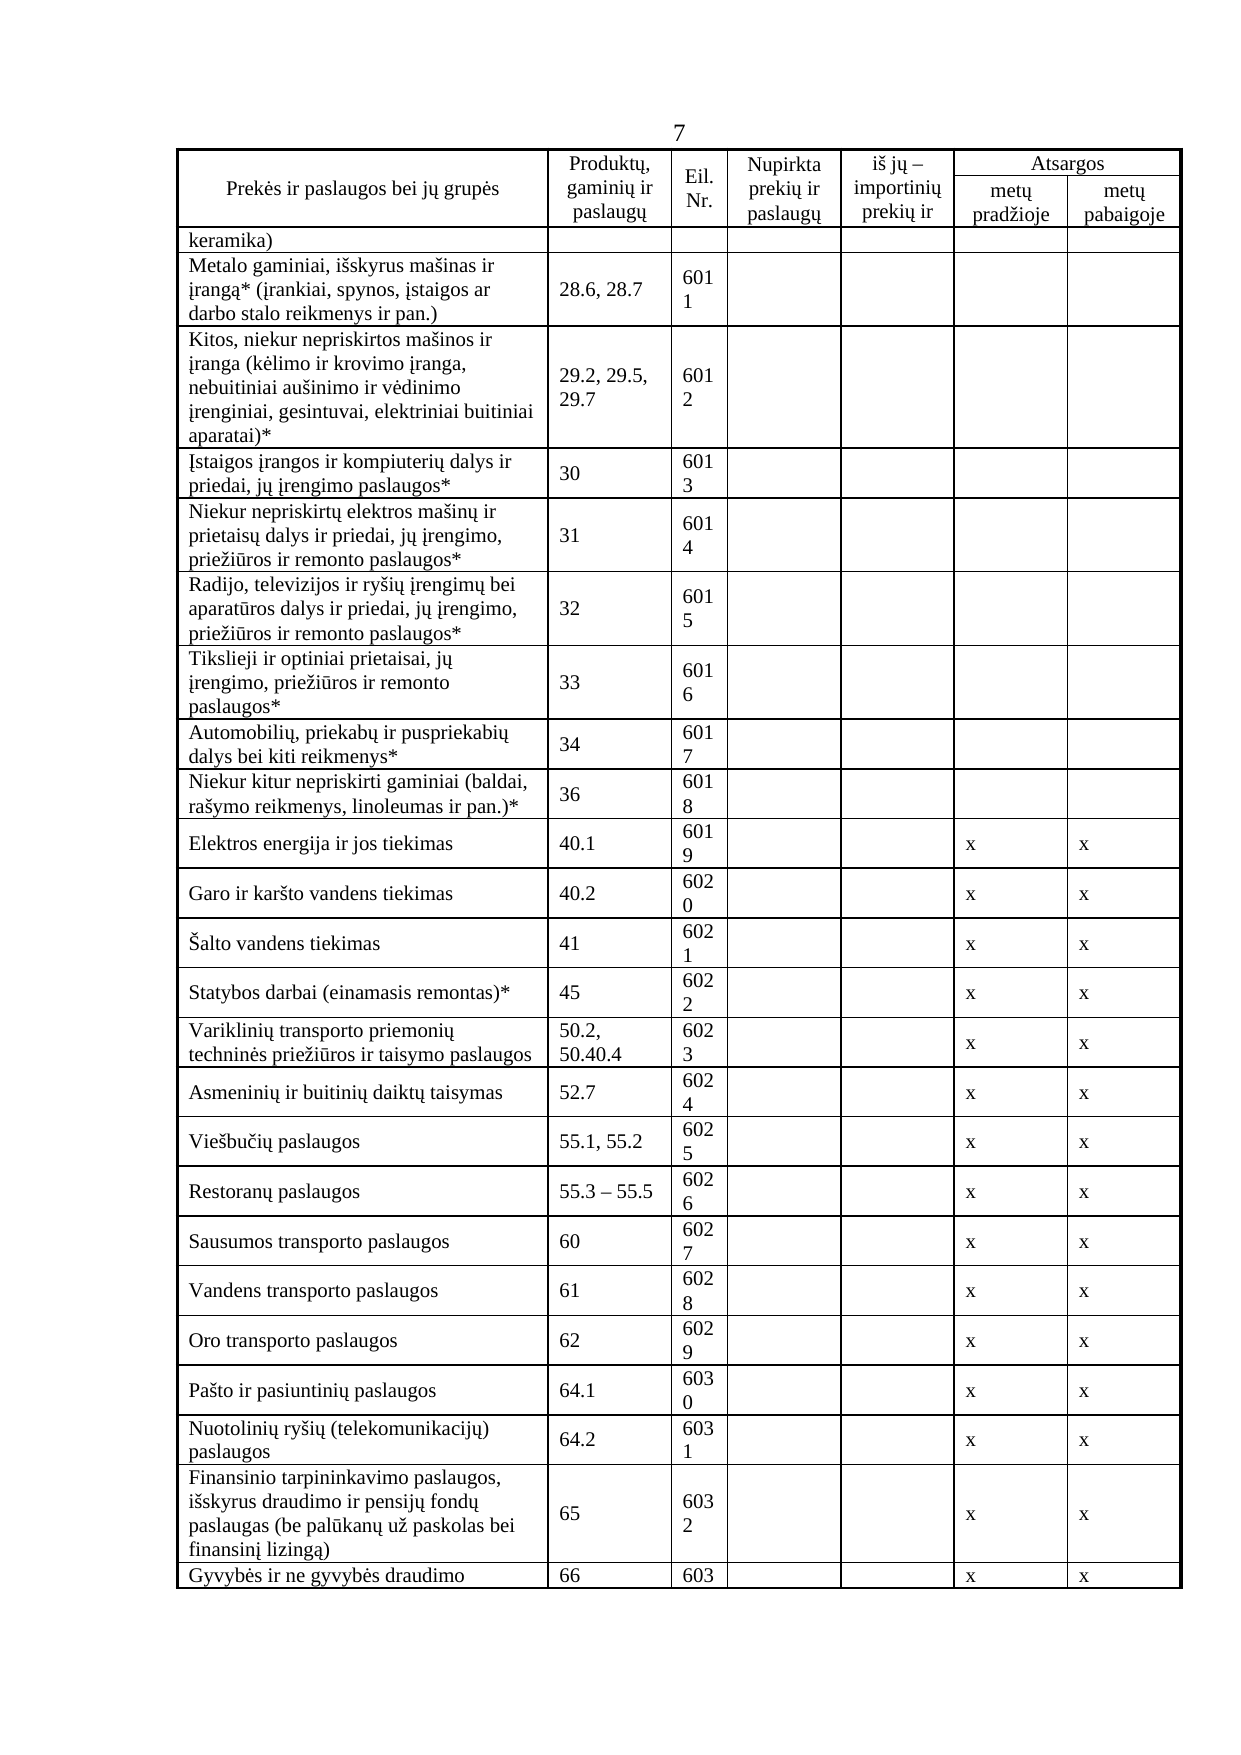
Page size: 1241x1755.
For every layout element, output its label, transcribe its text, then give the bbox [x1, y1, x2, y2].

table_cell 31 [549, 499, 671, 571]
table_cell [842, 572, 953, 644]
table_cell x [955, 919, 1067, 967]
table_cell metų pradžioje [955, 176, 1067, 226]
table_cell x [955, 1465, 1067, 1561]
table_cell Metalo gaminiai, išskyrus mašinas ir įrangą* (įrankiai, spynos, įstaigos ar darbo stalo reikmenys ir pan.) [179, 253, 547, 325]
table_cell 55.1, 55.2 [549, 1117, 671, 1165]
table_cell x [1068, 1316, 1179, 1364]
table_cell 6017 [672, 720, 727, 768]
table_cell Tikslieji ir optiniai prietaisai, jų įrengimo, priežiūros ir remonto paslaugos* [179, 646, 547, 718]
table_cell [842, 1117, 953, 1165]
table_cell x [955, 1316, 1067, 1364]
table_cell [842, 1068, 953, 1116]
table_cell Statybos darbai (einamasis remontas)* [179, 968, 547, 1016]
table_cell 603 [672, 1563, 727, 1587]
table_header Eil. Nr. [672, 151, 727, 226]
table_cell Automobilių, priekabų ir puspriekabių dalys bei kiti reikmenys* [179, 720, 547, 768]
table_cell x [1068, 1068, 1179, 1116]
table_cell [728, 1167, 840, 1215]
table_cell 64.2 [549, 1416, 671, 1463]
table_cell [842, 1217, 953, 1265]
table_cell 6032 [672, 1465, 727, 1561]
table_cell [728, 1018, 840, 1066]
table_cell 62 [549, 1316, 671, 1364]
table_cell Sausumos transporto paslaugos [179, 1217, 547, 1265]
table_cell [842, 770, 953, 818]
table_cell [728, 646, 840, 718]
table_cell [955, 228, 1067, 252]
table_header Prekės ir paslaugos bei jų grupės [179, 151, 547, 226]
table_cell [842, 1366, 953, 1414]
table_cell 45 [549, 968, 671, 1016]
table_cell Elektros energija ir jos tiekimas [179, 819, 547, 867]
table_cell 6018 [672, 770, 727, 818]
table_cell 33 [549, 646, 671, 718]
table_cell [728, 228, 840, 252]
table_cell [728, 819, 840, 867]
table_cell [728, 572, 840, 644]
table_cell x [1068, 968, 1179, 1016]
table_cell [842, 1167, 953, 1215]
table_cell 6022 [672, 968, 727, 1016]
table_cell [842, 1563, 953, 1587]
table_cell [672, 228, 727, 252]
table_cell Niekur kitur nepriskirti gaminiai (baldai, rašymo reikmenys, linoleumas ir pan.)* [179, 770, 547, 818]
table_cell [842, 1416, 953, 1463]
table_cell [955, 327, 1067, 447]
table_cell 6026 [672, 1167, 727, 1215]
table_cell [955, 646, 1067, 718]
table_cell [842, 1465, 953, 1561]
table_cell Nuotolinių ryšių (telekomunikacijų) paslaugos [179, 1416, 547, 1463]
table_cell x [1068, 1416, 1179, 1463]
table_cell 52.7 [549, 1068, 671, 1116]
table_cell 29.2, 29.5, 29.7 [549, 327, 671, 447]
table_cell [1068, 770, 1179, 818]
table_cell metų pabaigoje [1068, 176, 1179, 226]
table_cell [728, 1465, 840, 1561]
table_header Produktų, gaminių ir paslaugų klasifikatoriaus kodas [549, 151, 671, 226]
table_cell [728, 968, 840, 1016]
table_cell [842, 253, 953, 325]
table_cell [842, 449, 953, 497]
table_cell 6024 [672, 1068, 727, 1116]
table_cell Garo ir karšto vandens tiekimas [179, 869, 547, 917]
table_cell 6029 [672, 1316, 727, 1364]
table_cell [842, 1266, 953, 1314]
table_cell x [955, 1018, 1067, 1066]
table_cell x [1068, 1266, 1179, 1314]
table_cell x [955, 968, 1067, 1016]
table_cell [1068, 228, 1179, 252]
table_cell [728, 1217, 840, 1265]
table_cell [728, 499, 840, 571]
table_cell 6023 [672, 1018, 727, 1066]
table_cell [728, 919, 840, 967]
table_header Atsargos [955, 151, 1179, 175]
table_cell x [955, 1266, 1067, 1314]
table_cell [1068, 572, 1179, 644]
table_cell x [1068, 1167, 1179, 1215]
table_cell [842, 1316, 953, 1364]
table_cell [842, 720, 953, 768]
table_cell [842, 228, 953, 252]
table_cell x [1068, 1117, 1179, 1165]
table_cell x [955, 1167, 1067, 1215]
table_cell Kitos, niekur nepriskirtos mašinos ir įranga (kėlimo ir krovimo įranga, nebuitiniai aušinimo ir vėdinimo įrenginiai, gesintuvai, elektriniai buitiniai aparatai)* [179, 327, 547, 447]
table_cell 6014 [672, 499, 727, 571]
table_cell [842, 919, 953, 967]
table_cell 6019 [672, 819, 727, 867]
table_cell 65 [549, 1465, 671, 1561]
table_cell [728, 1068, 840, 1116]
table_cell [955, 572, 1067, 644]
table_cell x [1068, 1366, 1179, 1414]
table_cell Asmeninių ir buitinių daiktų taisymas [179, 1068, 547, 1116]
table_cell 6015 [672, 572, 727, 644]
table_cell 34 [549, 720, 671, 768]
table_cell x [955, 819, 1067, 867]
table_cell 6011 [672, 253, 727, 325]
table_cell Pašto ir pasiuntinių paslaugos [179, 1366, 547, 1414]
table_cell [728, 1563, 840, 1587]
table_cell 6013 [672, 449, 727, 497]
table_cell [842, 819, 953, 867]
table_cell 36 [549, 770, 671, 818]
table_cell 60 [549, 1217, 671, 1265]
table_cell [842, 499, 953, 571]
table_cell x [1068, 1217, 1179, 1265]
table_cell [1068, 499, 1179, 571]
table_cell x [1068, 819, 1179, 867]
table_cell 6031 [672, 1416, 727, 1463]
table_cell [955, 770, 1067, 818]
table_cell Vandens transporto paslaugos [179, 1266, 547, 1314]
table_cell 6012 [672, 327, 727, 447]
table_cell 40.1 [549, 819, 671, 867]
table_cell 6021 [672, 919, 727, 967]
table_cell 28.6, 28.7 [549, 253, 671, 325]
table_cell [728, 869, 840, 917]
table_cell 64.1 [549, 1366, 671, 1414]
table_cell 6025 [672, 1117, 727, 1165]
table_cell [1068, 253, 1179, 325]
table_cell Įstaigos įrangos ir kompiuterių dalys ir priedai, jų įrengimo paslaugos* [179, 449, 547, 497]
table_cell x [955, 1117, 1067, 1165]
table_cell [842, 869, 953, 917]
table_cell 6020 [672, 869, 727, 917]
table_cell [842, 968, 953, 1016]
table_cell [728, 327, 840, 447]
table_cell [728, 1266, 840, 1314]
table_cell Variklinių transporto priemonių techninės priežiūros ir taisymo paslaugos [179, 1018, 547, 1066]
table_cell [955, 720, 1067, 768]
table_cell Šalto vandens tiekimas [179, 919, 547, 967]
table_cell 6030 [672, 1366, 727, 1414]
table_cell [728, 1117, 840, 1165]
table_cell [728, 1316, 840, 1364]
table_cell Viešbučių paslaugos [179, 1117, 547, 1165]
table_header iš jų – importinių prekių ir paslaugų [842, 151, 953, 226]
table_cell [955, 253, 1067, 325]
table_header Nupirkta prekių ir paslaugų [728, 151, 840, 226]
table_cell Niekur nepriskirtų elektros mašinų ir prietaisų dalys ir priedai, jų įrengimo, priežiūros ir remonto paslaugos* [179, 499, 547, 571]
table_cell 55.3 – 55.5 [549, 1167, 671, 1215]
table_cell [1068, 646, 1179, 718]
table_cell [955, 449, 1067, 497]
table_cell [728, 253, 840, 325]
table_cell x [1068, 1018, 1179, 1066]
table_cell [842, 646, 953, 718]
table_cell [728, 720, 840, 768]
table_cell [1068, 720, 1179, 768]
table_cell 32 [549, 572, 671, 644]
table_cell x [955, 1563, 1067, 1587]
table_cell x [1068, 1563, 1179, 1587]
table_cell x [1068, 1465, 1179, 1561]
table_cell Gyvybės ir ne gyvybės draudimo [179, 1563, 547, 1587]
table_cell Oro transporto paslaugos [179, 1316, 547, 1364]
table_cell [1068, 449, 1179, 497]
table_cell Radijo, televizijos ir ryšių įrengimų bei aparatūros dalys ir priedai, jų įrengimo, priežiūros ir remonto paslaugos* [179, 572, 547, 644]
table_cell 61 [549, 1266, 671, 1314]
table_cell 50.2, 50.40.4 [549, 1018, 671, 1066]
table_cell 6027 [672, 1217, 727, 1265]
table_cell 6016 [672, 646, 727, 718]
table_cell 26.1, 26.2 [549, 228, 671, 252]
table_cell [728, 449, 840, 497]
table_cell Restoranų paslaugos [179, 1167, 547, 1215]
table_cell [955, 499, 1067, 571]
table_cell x [955, 1366, 1067, 1414]
table_cell 40.2 [549, 869, 671, 917]
table_cell [842, 327, 953, 447]
table_cell x [955, 1068, 1067, 1116]
table_cell x [955, 1416, 1067, 1463]
table_cell [728, 1366, 840, 1414]
table_cell x [1068, 919, 1179, 967]
table_cell Finansinio tarpininkavimo paslaugos, išskyrus draudimo ir pensijų fondų paslaugas (be palūkanų už paskolas bei finansinį lizingą) [179, 1465, 547, 1561]
table_cell keramika) [179, 228, 547, 252]
table_cell [728, 770, 840, 818]
table_cell [1068, 327, 1179, 447]
table_cell 6028 [672, 1266, 727, 1314]
table_cell [728, 1416, 840, 1463]
table_cell 41 [549, 919, 671, 967]
table_cell x [955, 869, 1067, 917]
table_cell 66 [549, 1563, 671, 1587]
table_cell x [1068, 869, 1179, 917]
table_cell x [955, 1217, 1067, 1265]
table_cell [842, 1018, 953, 1066]
table_cell 30 [549, 449, 671, 497]
